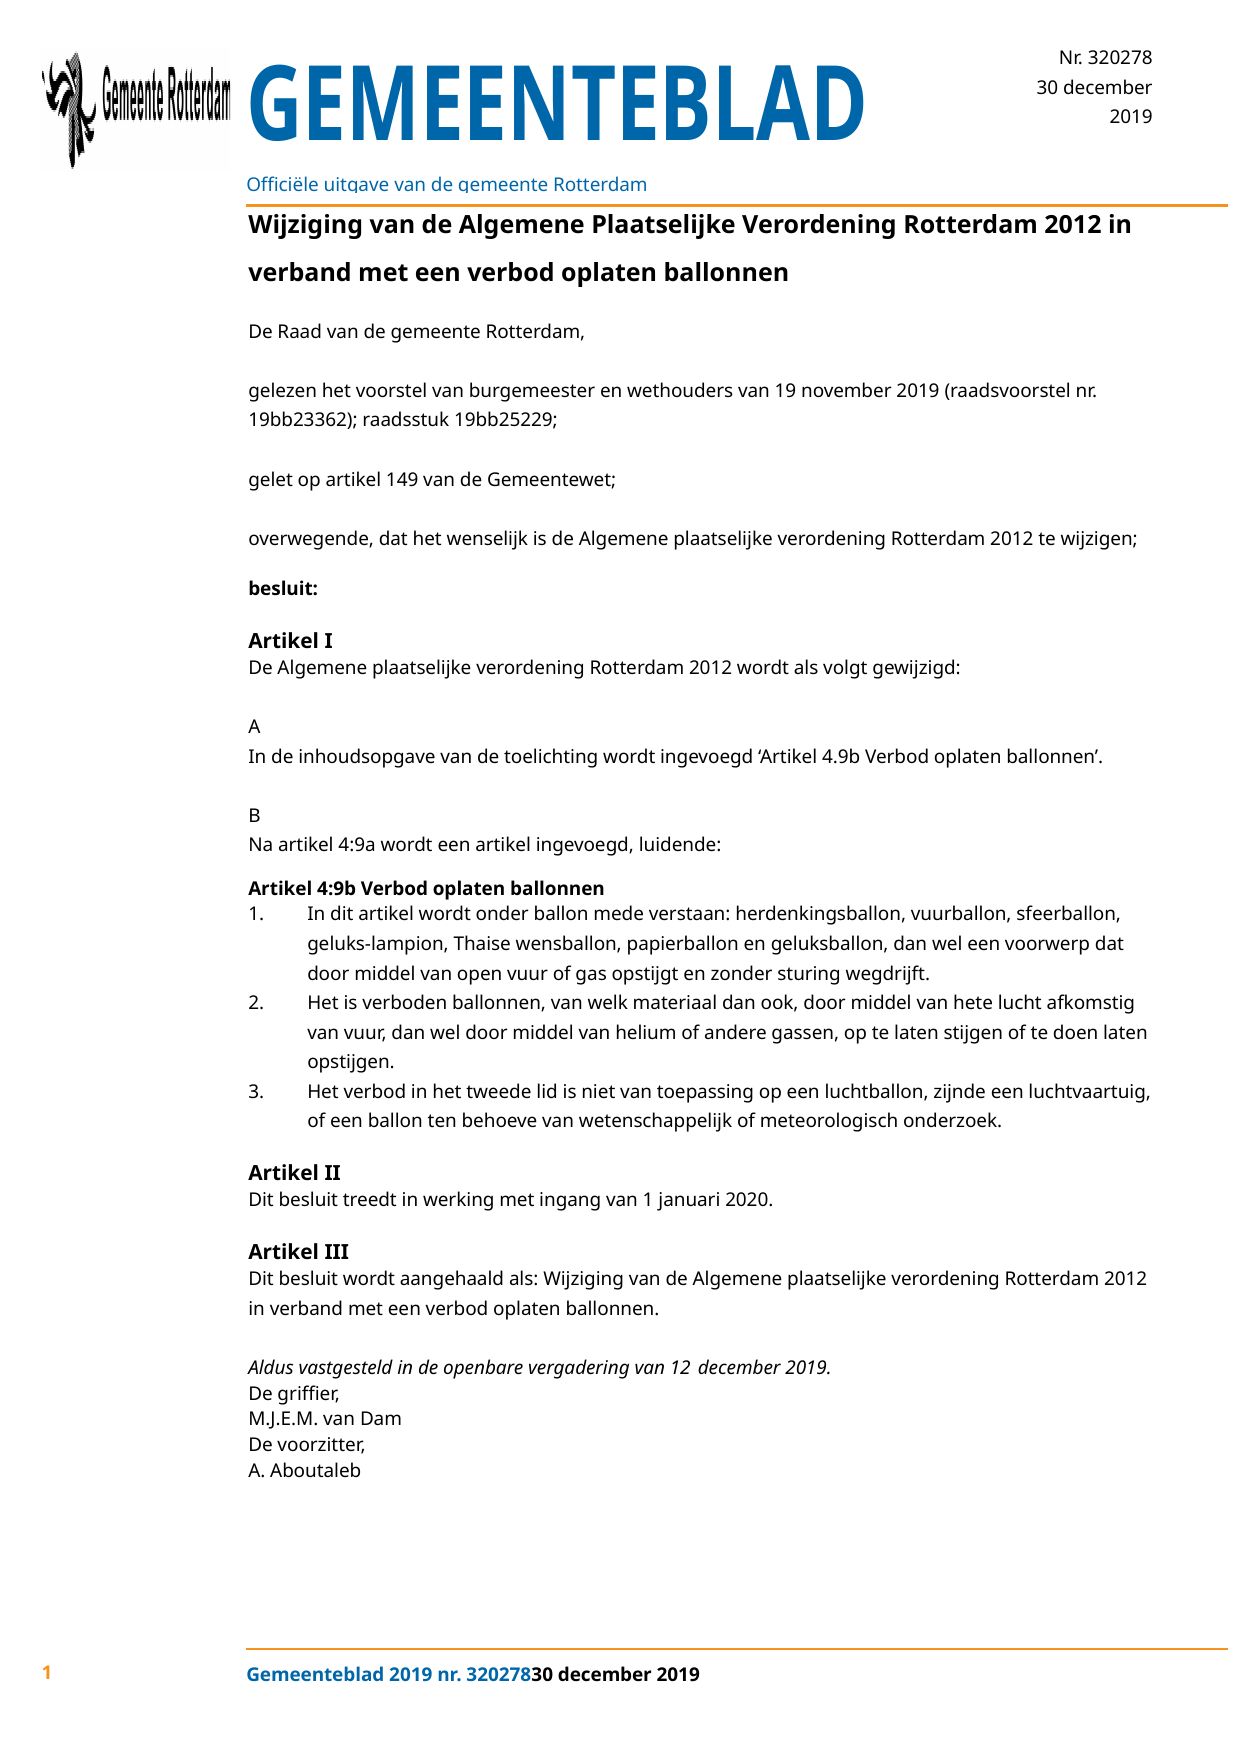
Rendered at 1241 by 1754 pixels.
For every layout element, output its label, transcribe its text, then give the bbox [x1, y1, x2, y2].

text B [248, 802, 1152, 828]
text Dit besluit treedt in werking met ingang van 1 januari 2020. [248, 1186, 1152, 1212]
text Artikel 4:9b Verbod oplaten ballonnen [248, 875, 1152, 901]
text overwegende, dat het wenselijk is de Algemene plaatselijke verordening Rotterdam 2012 te wijzigen; [248, 525, 1152, 551]
text gelezen het voorstel van burgemeester en wethouders van 19 november 2019 (raadsvoorstel nr. 19bb23362); raadsstuk 19bb25229; [248, 377, 1152, 432]
text Wijziging van de Algemene Plaatselijke Verordening Rotterdam 2012 in verband met een verbod oplaten ballonnen [248, 207, 1152, 288]
list In dit artikel wordt onder ballon mede verstaan: herdenkingsballon, vuurballon, sfeerballon, geluks-lampion, Thaise wensballon, papierballon en geluksballon, dan wel een voorwerp dat door middel van open vuur of gas opstijgt en zonder sturing wegdrijft. [248, 901, 1152, 985]
text Artikel I [248, 626, 1152, 654]
list Het is verboden ballonnen, van welk materiaal dan ook, door middel van hete lucht afkomstig van vuur, dan wel door middel van helium of andere gassen, op te laten stijgen of te doen laten opstijgen. [248, 989, 1152, 1074]
text De Algemene plaatselijke verordening Rotterdam 2012 wordt als volgt gewijzigd: [248, 654, 1152, 680]
text De Raad van de gemeente Rotterdam, [248, 318, 1152, 344]
text Artikel III [248, 1237, 1152, 1265]
text Artikel II [248, 1158, 1152, 1186]
text De voorzitter, [248, 1431, 1152, 1457]
list Het verbod in het tweede lid is niet van toepassing op een luchtballon, zijnde een luchtvaartuig, of een ballon ten behoeve van wetenschappelijk of meteorologisch onderzoek. [248, 1078, 1152, 1133]
text De griffier, [248, 1380, 1152, 1406]
text gelet op artikel 149 van de Gemeentewet; [248, 466, 1152, 492]
text In de inhoudsopgave van de toelichting wordt ingevoegd ‘Artikel 4.9b Verbod oplaten ballonnen’. [248, 743, 1152, 769]
text Na artikel 4:9a wordt een artikel ingevoegd, luidende: [248, 832, 1152, 857]
text M.J.E.M. van Dam [248, 1406, 1152, 1431]
text A [248, 713, 1152, 739]
text besluit: [248, 575, 1152, 601]
text Aldus vastgesteld in de openbare vergadering van 12 december 2019. [248, 1354, 1152, 1380]
picture [41, 47, 231, 172]
text Dit besluit wordt aangehaald als: Wijziging van de Algemene plaatselijke verordening Rotterdam 2012 in verband met een verbod oplaten ballonnen. [248, 1265, 1152, 1321]
text A. Aboutaleb [248, 1457, 1152, 1483]
